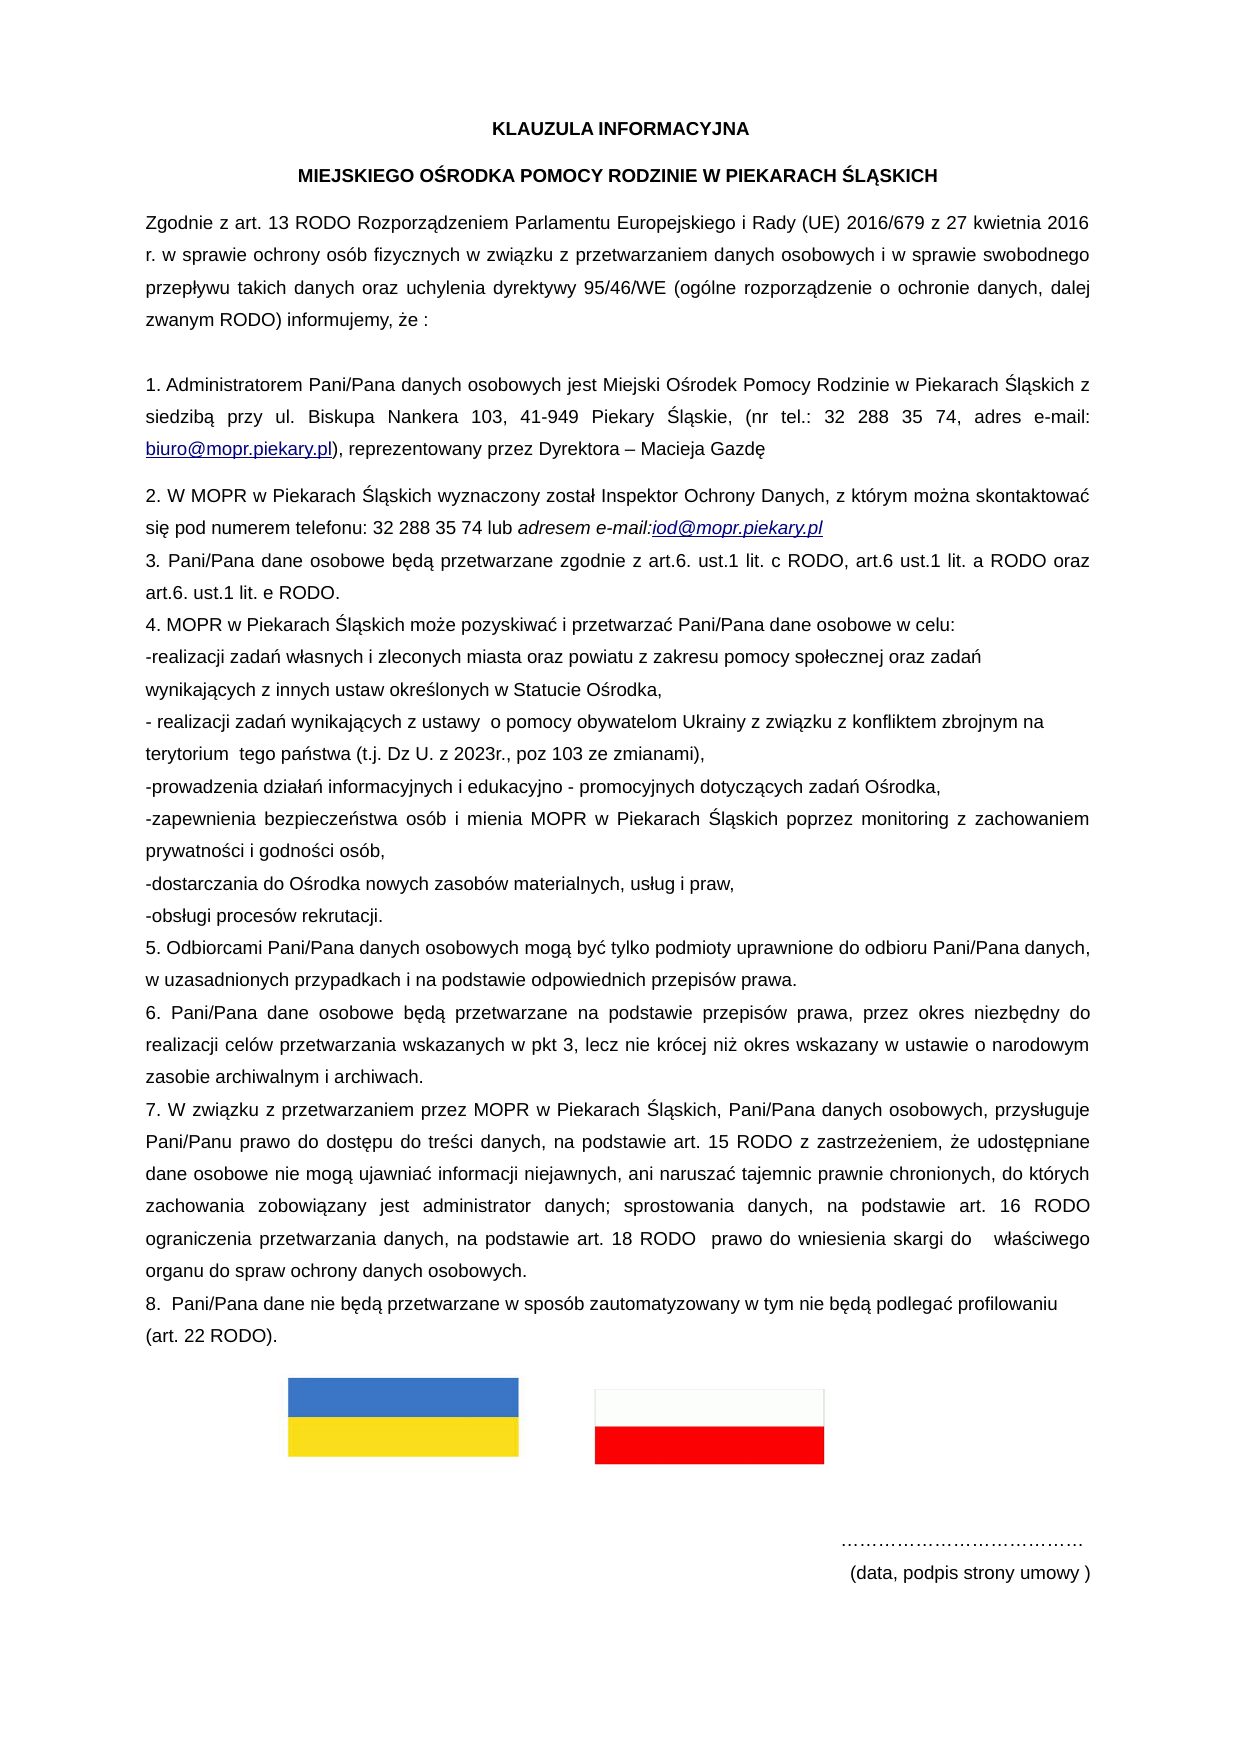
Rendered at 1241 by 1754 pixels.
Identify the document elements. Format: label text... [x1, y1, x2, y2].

text 7. W związku z przetwarzaniem przez MOPR w Piekarach Śląskich, Pani/Pana danych osobowych, przysługuje Pani/Panu prawo do dostępu do treści danych, na podstawie art. 15 RODO z zastrzeżeniem, że udostępniane dane osobowe nie mogą ujawniać informacji niejawnych, ani naruszać tajemnic prawnie chronionych, do których zachowania zobowiązany jest administrator danych; sprostowania danych, na podstawie art. 16 RODO ograniczenia przetwarzania danych, na podstawie art. 18 RODO prawo do wniesienia skargi do właściwego organu do spraw ochrony danych osobowych. [145, 1098, 1091, 1282]
text -dostarczania do Ośrodka nowych zasobów materialnych, usług i praw, [145, 872, 1091, 894]
text Zgodnie z art. 13 RODO Rozporządzeniem Parlamentu Europejskiego i Rady (UE) 2016/679 z 27 kwietnia 2016 r. w sprawie ochrony osób fizycznych w związku z przetwarzaniem danych osobowych i w sprawie swobodnego przepływu takich danych oraz uchylenia dyrektywy 95/46/WE (ogólne rozporządzenie o ochronie danych, dalej zwanym RODO) informujemy, że : [145, 212, 1091, 330]
text 1. Administratorem Pani/Pana danych osobowych jest Miejski Ośrodek Pomocy Rodzinie w Piekarach Śląskich z siedzibą przy ul. Biskupa Nankera 103, 41-949 Piekary Śląskie, (nr tel.: 32 288 35 74, adres e-mail: biuro@mopr.piekary.pl), reprezentowany przez Dyrektora – Macieja Gazdę [145, 373, 1091, 459]
text -obsługi procesów rekrutacji. [145, 904, 1091, 926]
text MIEJSKIEGO OŚRODKA POMOCY RODZINIE W PIEKARACH ŚLĄSKICH [145, 165, 1091, 187]
text -zapewnienia bezpieczeństwa osób i mienia MOPR w Piekarach Śląskich poprzez monitoring z zachowaniem prywatności i godności osób, [145, 808, 1091, 862]
text 2. W MOPR w Piekarach Śląskich wyznaczony został Inspektor Ochrony Danych, z którym można skontaktować się pod numerem telefonu: 32 288 35 74 lub adresem e-mail:iod@mopr.piekary.pl [145, 485, 1091, 539]
text KLAUZULA INFORMACYJNA [145, 118, 1091, 140]
text ………………………………… [145, 1529, 1091, 1551]
text 5. Odbiorcami Pani/Pana danych osobowych mogą być tylko podmioty uprawnione do odbioru Pani/Pana danych, w uzasadnionych przypadkach i na podstawie odpowiednich przepisów prawa. [145, 937, 1091, 991]
text 8. Pani/Pana dane nie będą przetwarzane w sposób zautomatyzowany w tym nie będą podlegać profilowaniu (art. 22 RODO). [145, 1292, 1091, 1346]
text -realizacji zadań własnych i zleconych miasta oraz powiatu z zakresu pomocy społecznej oraz zadań wynikających z innych ustaw określonych w Statucie Ośrodka, - realizacji zadań wynikających z ustawy o pomocy obywatelom Ukrainy z związku z konfliktem zbrojnym na terytorium tego państwa (t.j. Dz U. z 2023r., poz 103 ze zmianami), [145, 646, 1091, 765]
text -prowadzenia działań informacyjnych i edukacyjno - promocyjnych dotyczących zadań Ośrodka, [145, 775, 1091, 797]
text 6. Pani/Pana dane osobowe będą przetwarzane na podstawie przepisów prawa, przez okres niezbędny do realizacji celów przetwarzania wskazanych w pkt 3, lecz nie krócej niż okres wskazany w ustawie o narodowym zasobie archiwalnym i archiwach. [145, 1001, 1091, 1088]
picture [279, 1374, 527, 1460]
picture [587, 1386, 831, 1468]
text 3. Pani/Pana dane osobowe będą przetwarzane zgodnie z art.6. ust.1 lit. c RODO, art.6 ust.1 lit. a RODO oraz art.6. ust.1 lit. e RODO. [145, 549, 1091, 603]
text (data, podpis strony umowy ) [145, 1561, 1091, 1583]
text 4. MOPR w Piekarach Śląskich może pozyskiwać i przetwarzać Pani/Pana dane osobowe w celu: [145, 614, 1091, 636]
